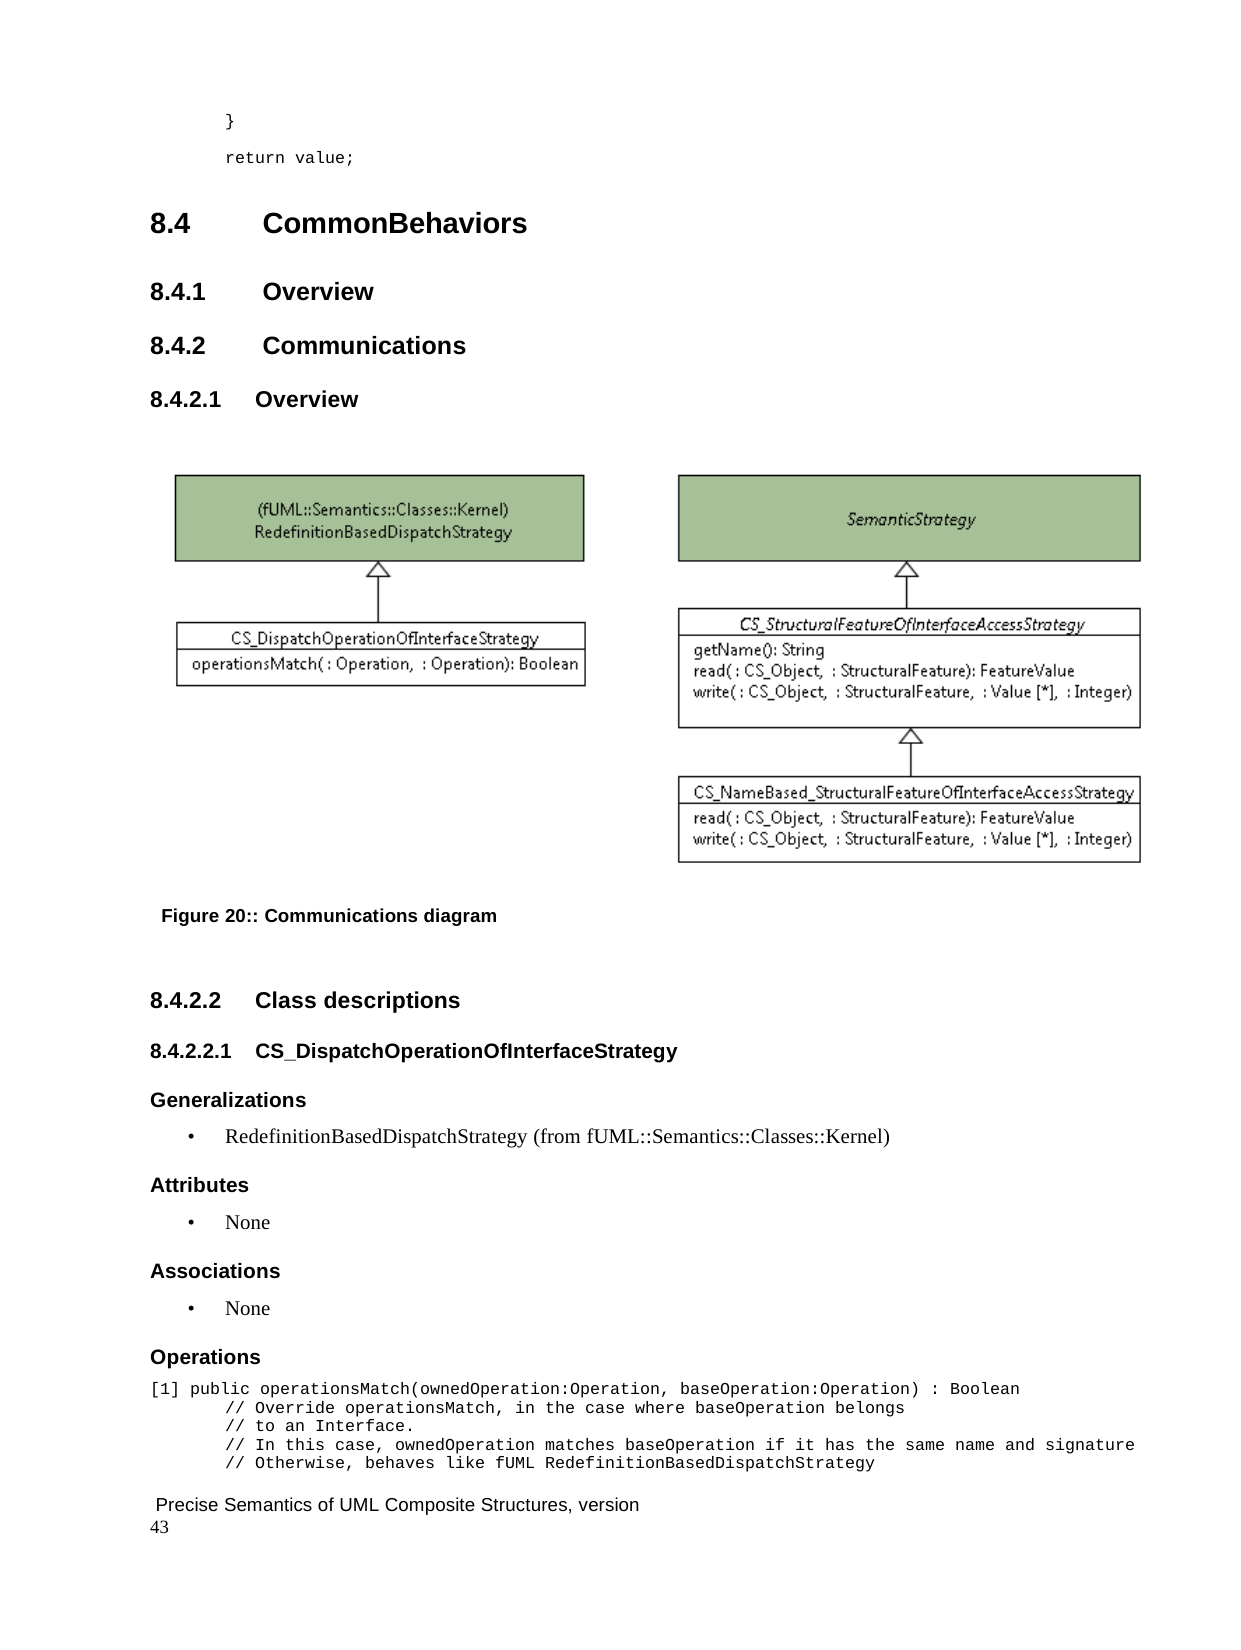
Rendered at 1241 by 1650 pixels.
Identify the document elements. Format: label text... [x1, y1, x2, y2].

text } return value; [150, 112, 1165, 168]
text Generalizations [150, 1088, 1165, 1112]
text // Override operationsMatch, in the case where baseOperation belongs // to an Interface. // In this case, ownedOperation matches baseOperation if it has the same name and signature // Otherwise, behaves like fUML RedefinitionBasedDispatchStrategy [150, 1400, 1165, 1474]
text Attributes [150, 1173, 1165, 1197]
subtitle CommonBehaviors [150, 206, 1165, 240]
list RedefinitionBasedDispatchStrategy (from fUML::Semantics::Classes::Kernel) [187, 1124, 1165, 1148]
list None [187, 1296, 1165, 1319]
text [1] public operationsMatch(ownedOperation:Operation, baseOperation:Operation) : Boolean [150, 1381, 1165, 1400]
subtitle Overview [150, 385, 1165, 412]
text Operations [150, 1344, 1165, 1369]
subtitle Class descriptions [150, 987, 1165, 1014]
text Associations [150, 1259, 1165, 1283]
subtitle CS_DispatchOperationOfInterfaceStrategy [150, 1039, 1165, 1063]
subtitle Communications [150, 331, 1165, 360]
text Figure 20:: Communications diagram [161, 905, 1154, 926]
subtitle Overview [150, 277, 1165, 306]
picture [161, 461, 1155, 877]
list None [187, 1210, 1165, 1234]
